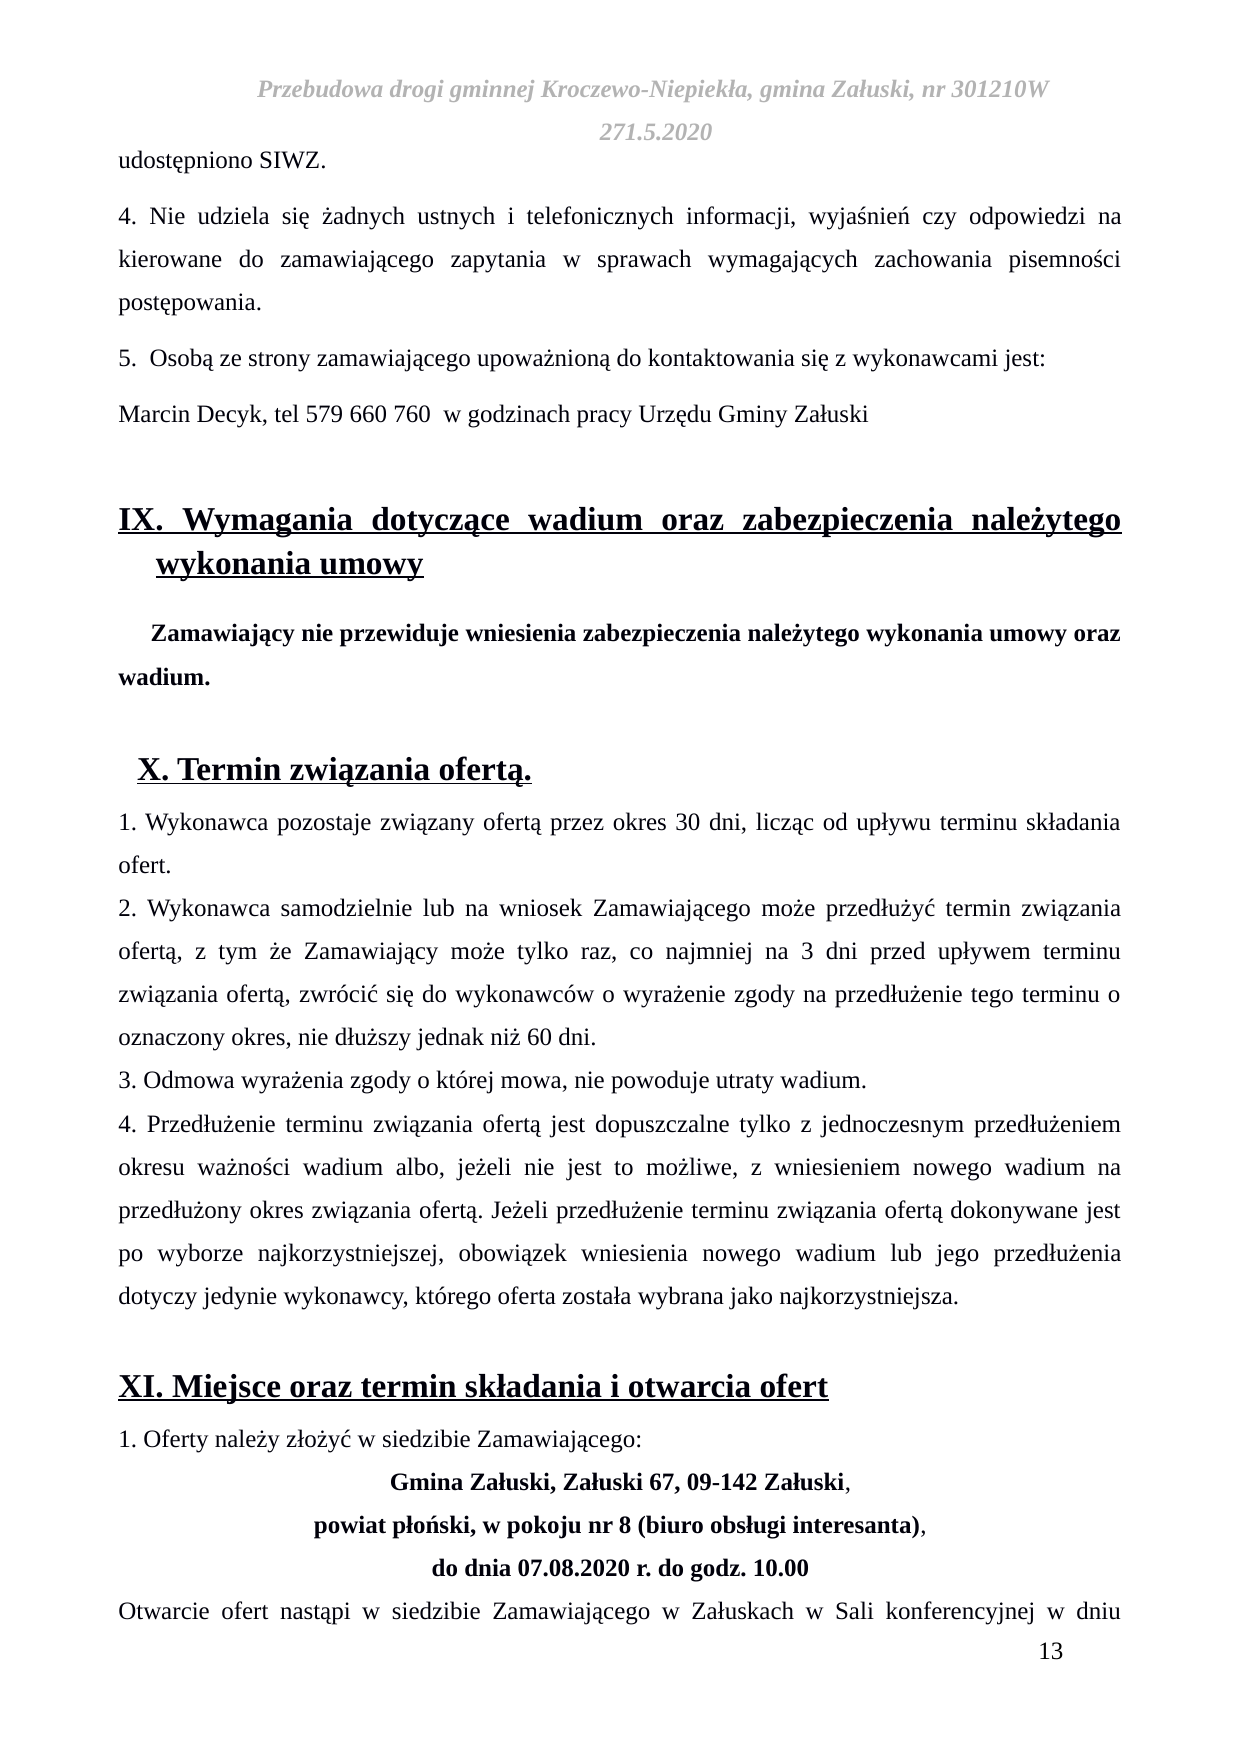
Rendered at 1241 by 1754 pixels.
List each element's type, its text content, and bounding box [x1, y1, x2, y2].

text IX. Wymagania dotyczące wadium oraz zabezpieczenia należytego [118, 499, 1122, 532]
text wykonania umowy [118, 534, 1122, 581]
text 1. Wykonawca pozostaje związany ofertą przez okres 30 dni, licząc od upływu terminu składania ofert. [118, 807, 1122, 879]
text 4. Nie udziela się żadnych ustnych i telefonicznych informacji, wyjaśnień czy odpowiedzi na kierowane do zamawiającego zapytania w sprawach wymagających zachowania pisemności postępowania. [118, 201, 1122, 316]
text 3. Odmowa wyrażenia zgody o której mowa, nie powoduje utraty wadium. [118, 1066, 1122, 1094]
text do dnia 07.08.2020 r. do godz. 10.00 [118, 1553, 1122, 1582]
text XI. Miejsce oraz termin składania i otwarcia ofert [118, 1366, 1122, 1405]
text Zamawiający nie przewiduje wniesienia zabezpieczenia należytego wykonania umowy oraz wadium. [118, 618, 1122, 690]
text udostępniono SIWZ. [118, 146, 1122, 174]
text X. Termin związania ofertą. [137, 749, 1122, 788]
text Gmina Załuski, Załuski 67, 09-142 Załuski, [118, 1467, 1122, 1496]
text Marcin Decyk, tel 579 660 760 w godzinach pracy Urzędu Gminy Załuski [118, 399, 1122, 427]
text powiat płoński, w pokoju nr 8 (biuro obsługi interesanta), [118, 1510, 1122, 1539]
text 2. Wykonawca samodzielnie lub na wniosek Zamawiającego może przedłużyć termin związania ofertą, z tym że Zamawiający może tylko raz, co najmniej na 3 dni przed upływem terminu związania ofertą, zwrócić się do wykonawców o wyrażenie zgody na przedłużenie tego terminu o oznaczony okres, nie dłuższy jednak niż 60 dni. [118, 893, 1122, 1051]
text Otwarcie ofert nastąpi w siedzibie Zamawiającego w Załuskach w Sali konferencyjnej w dniu [118, 1596, 1122, 1625]
text 1. Oferty należy złożyć w siedzibie Zamawiającego: [118, 1424, 1122, 1453]
text 5. Osobą ze strony zamawiającego upoważnioną do kontaktowania się z wykonawcami jest: [118, 343, 1122, 372]
text 4. Przedłużenie terminu związania ofertą jest dopuszczalne tylko z jednoczesnym przedłużeniem okresu ważności wadium albo, jeżeli nie jest to możliwe, z wniesieniem nowego wadium na przedłużony okres związania ofertą. Jeżeli przedłużenie terminu związania ofertą dokonywane jest po wyborze najkorzystniejszej, obowiązek wniesienia nowego wadium lub jego przedłużenia dotyczy jedynie wykonawcy, którego oferta została wybrana jako najkorzystniejsza. [118, 1109, 1122, 1310]
